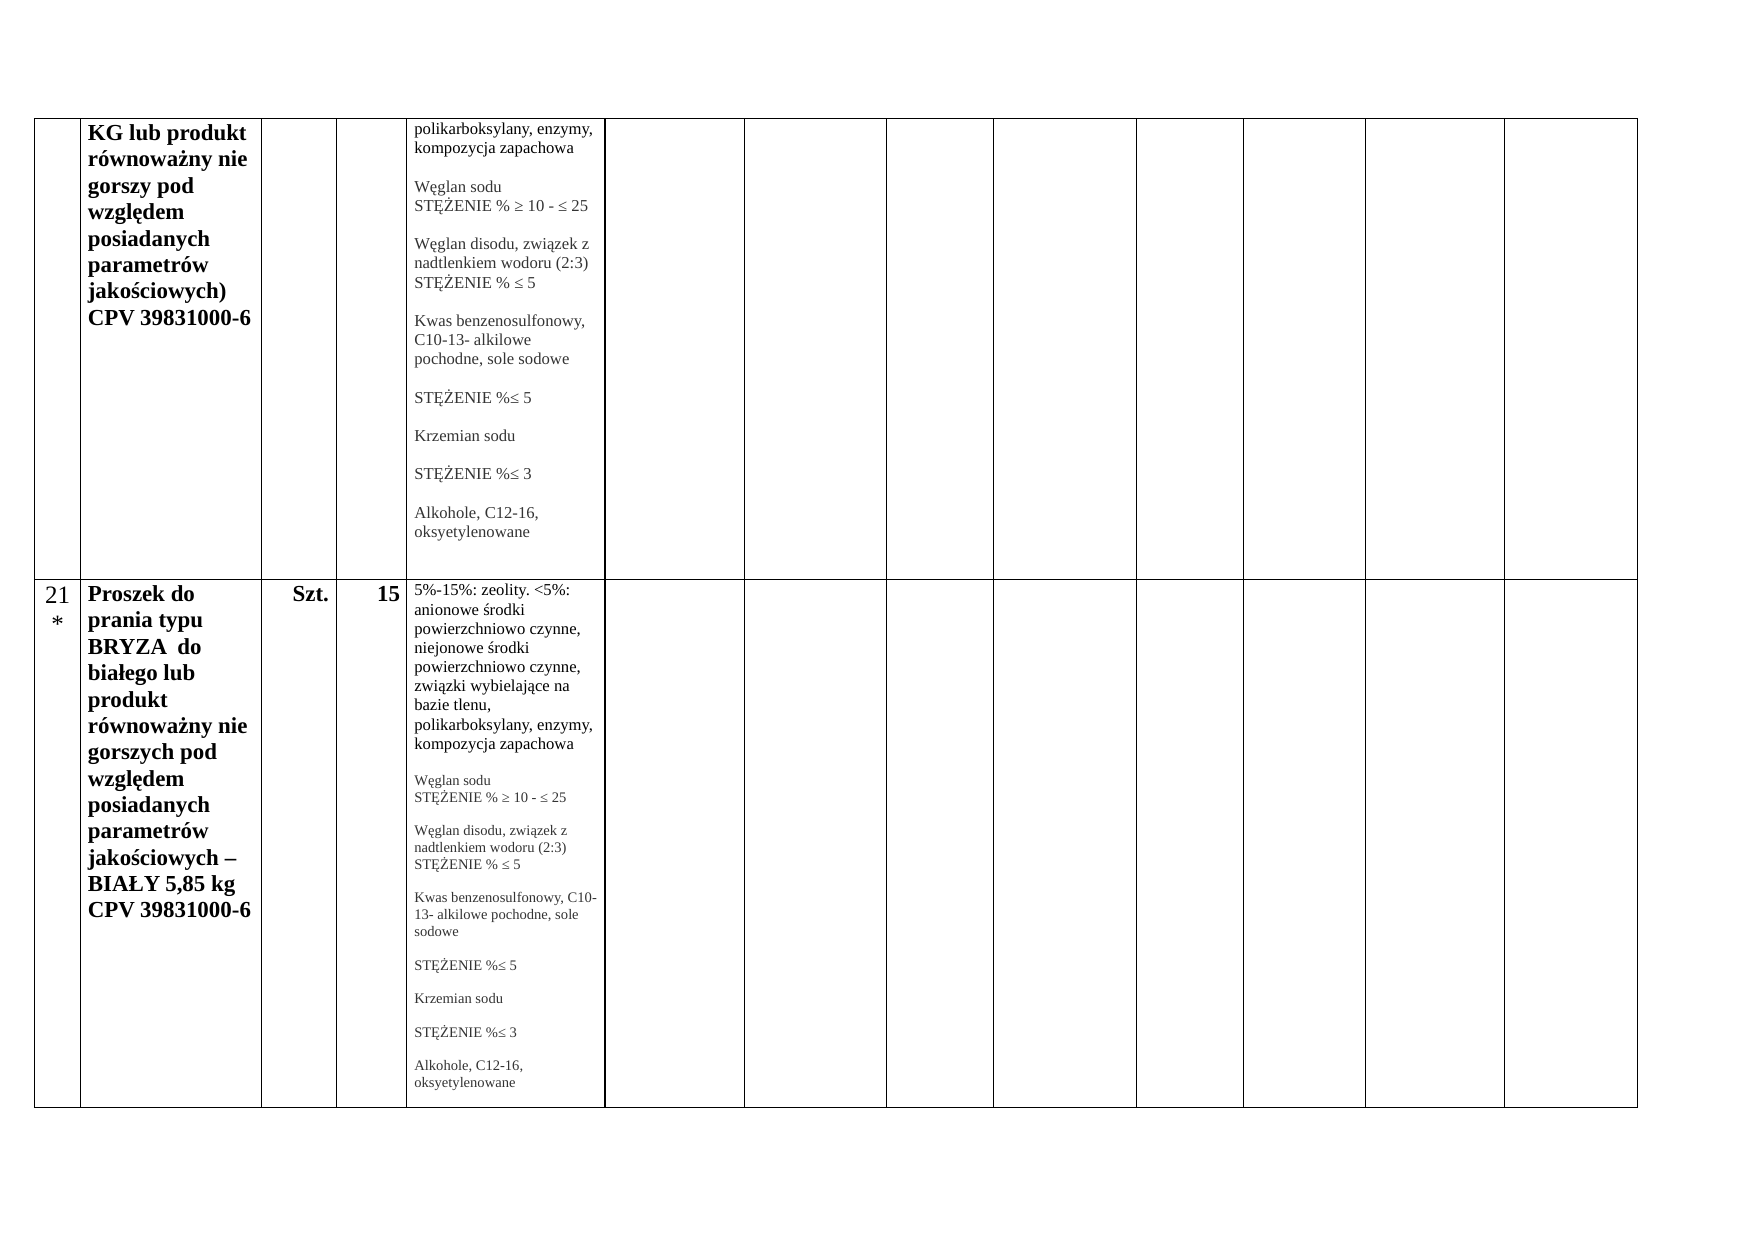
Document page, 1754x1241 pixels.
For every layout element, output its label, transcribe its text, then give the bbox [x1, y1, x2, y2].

table_cell [745, 119, 886, 579]
table_cell [994, 580, 1136, 1107]
table_cell [606, 580, 744, 1107]
table_cell 21* [35, 580, 80, 1107]
table_cell [1366, 119, 1504, 579]
table_cell polikarboksylany, enzymy, kompozycja zapachowa Węglan sodu STĘŻENIE % ≥ 10 - ≤ 25 Węglan disodu, związek z nadtlenkiem wodoru (2:3) STĘŻENIE % ≤ 5 Kwas benzenosulfonowy, C10-13- alkilowe pochodne, sole sodowe STĘŻENIE %≤ 5 Krzemian sodu STĘŻENIE %≤ 3 Alkohole, C12-16, oksyetylenowane STĘŻENIE % ≤ 1 [407, 119, 604, 579]
table_cell [1244, 580, 1365, 1107]
table_cell [1366, 580, 1504, 1107]
table_cell [1137, 580, 1243, 1107]
table_cell [1505, 119, 1637, 579]
table_cell [1244, 119, 1365, 579]
table_cell [887, 580, 993, 1107]
table_cell Proszek do prania typu BRYZA do białego lub produkt równoważny nie gorszych pod względem posiadanych parametrów jakościowych –BIAŁY 5,85 kg CPV 39831000-6 [81, 580, 261, 1107]
table_cell Szt. [262, 580, 336, 1107]
table_cell 5%-15%: zeolity. <5%: anionowe środki powierzchniowo czynne, niejonowe środki powierzchniowo czynne, związki wybielające na bazie tlenu, polikarboksylany, enzymy, kompozycja zapachowa Węglan sodu STĘŻENIE % ≥ 10 - ≤ 25 Węglan disodu, związek z nadtlenkiem wodoru (2:3) STĘŻENIE % ≤ 5 Kwas benzenosulfonowy, C10-13- alkilowe pochodne, sole sodowe STĘŻENIE %≤ 5 Krzemian sodu STĘŻENIE %≤ 3 Alkohole, C12-16, oksyetylenowane STĘŻENIE % ≤ 1 [407, 580, 604, 1107]
table_cell [1137, 119, 1243, 579]
table_cell [745, 580, 886, 1107]
table_cell [606, 119, 744, 579]
table_cell [887, 119, 993, 579]
table_cell [262, 119, 336, 579]
table_cell KG lub produkt równoważny nie gorszy pod względem posiadanych parametrów jakościowych) CPV 39831000-6 [81, 119, 261, 579]
table_cell 15 [337, 580, 406, 1107]
table_cell [35, 119, 80, 579]
table_cell [337, 119, 406, 579]
table_cell [994, 119, 1136, 579]
table_cell [1505, 580, 1637, 1107]
